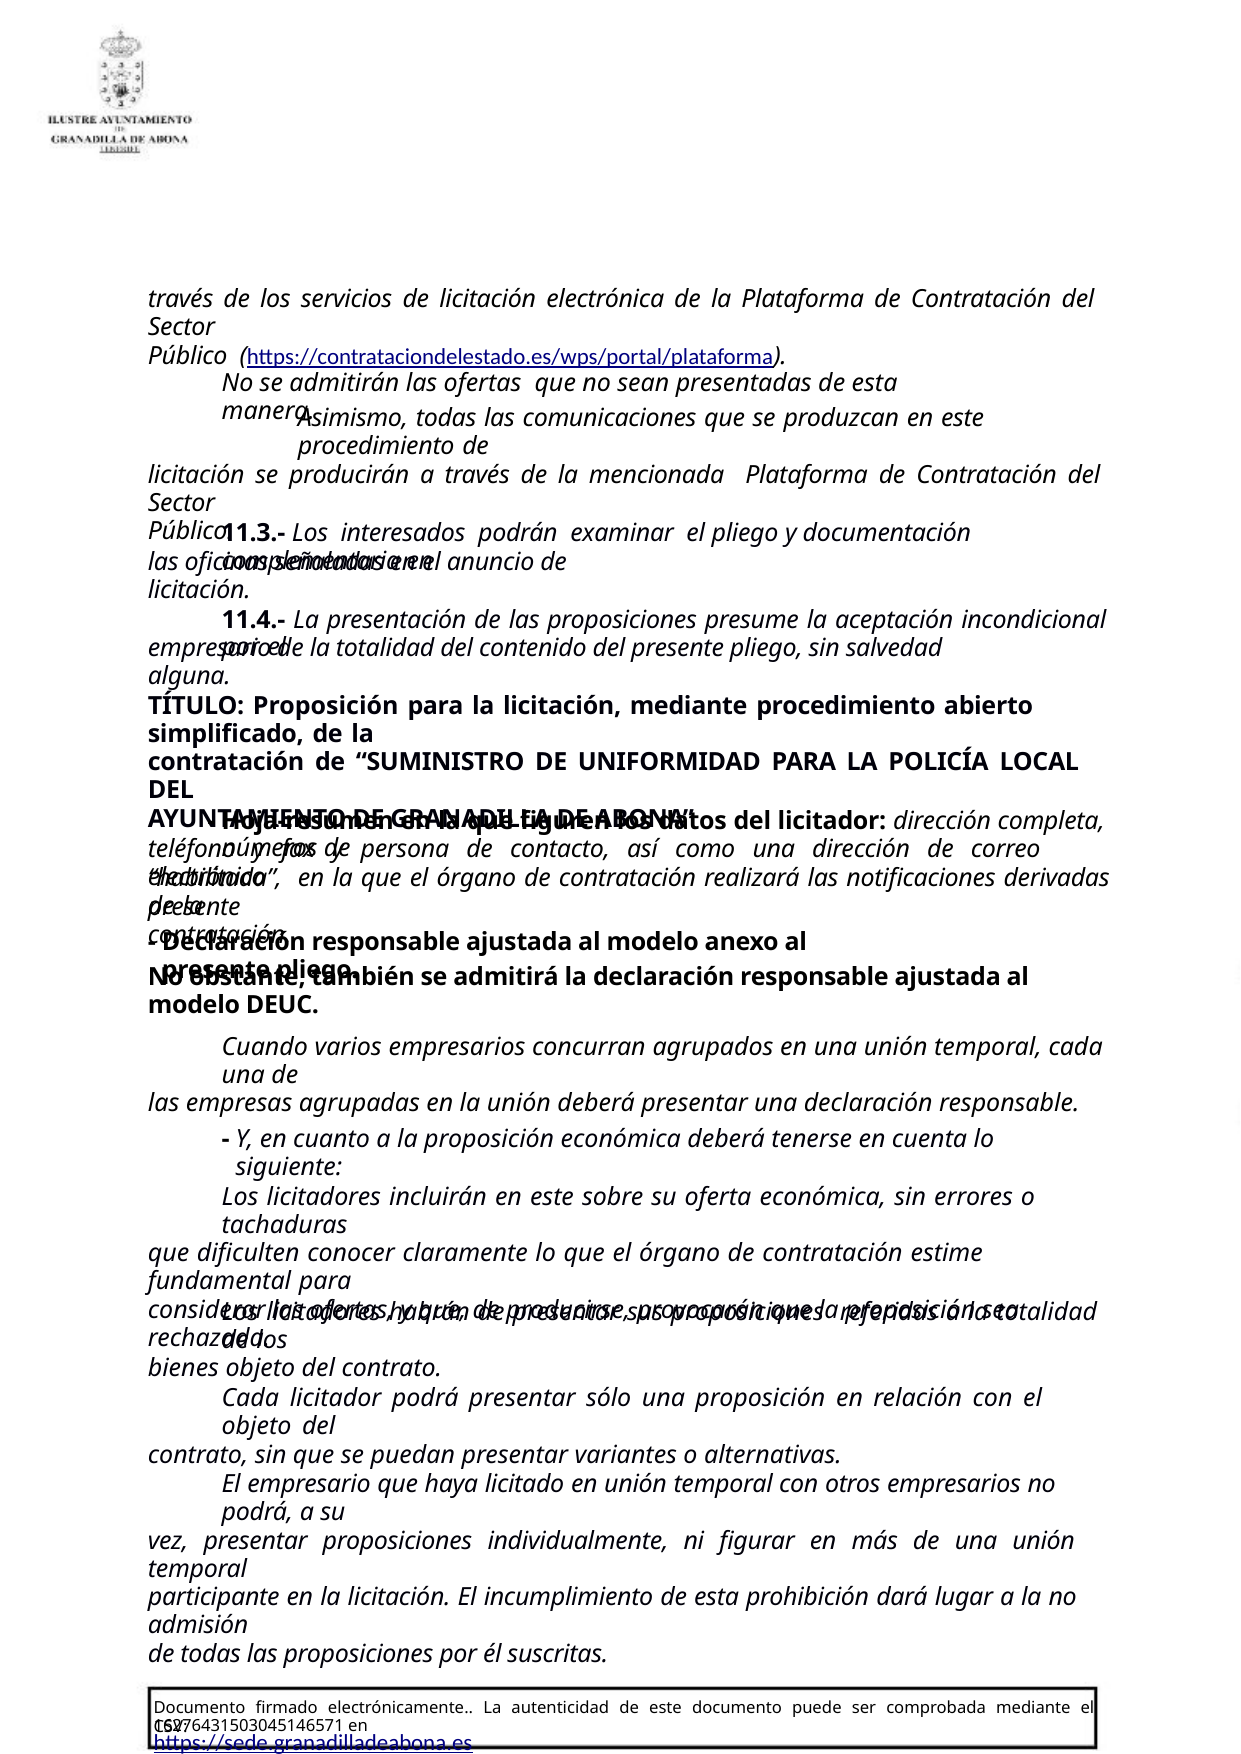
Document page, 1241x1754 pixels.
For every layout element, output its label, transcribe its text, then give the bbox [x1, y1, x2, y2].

text “habilitada”, en la que el órgano de contratación realizará las notificaciones derivadas de la [148, 864, 1118, 920]
text - [221, 1126, 235, 1153]
text bienes objeto del contrato. [148, 1355, 1117, 1382]
text Cada licitador podrá presentar sólo una proposición en relación con el objeto del [221, 1384, 1117, 1440]
text 11.3.- Los interesados podrán examinar el pliego y documentación complementaria en [221, 520, 1118, 575]
text Los licitadores incluirán en este sobre su oferta económica, sin errores o tachaduras [221, 1183, 1117, 1239]
text empresario de la totalidad del contenido del presente pliego, sin salvedad alguna. [148, 635, 970, 690]
text las empresas agrupadas en la unión deberá presentar una declaración responsable. [148, 1090, 1117, 1117]
text que dificulten conocer claramente lo que el órgano de contratación estime fundamental para [148, 1240, 1117, 1295]
text Declaración responsable ajustada al modelo anexo al presente pliego. [162, 928, 883, 963]
text 16276431503045146571 en https://sede.granadilladeabona.es [153, 1717, 642, 1754]
text de todas las proposiciones por él suscritas. [148, 1640, 1118, 1668]
text Asimismo, todas las comunicaciones que se produzcan en este procedimiento de [298, 405, 1118, 460]
text las oficinas señaladas en el anuncio de licitación. [148, 548, 656, 604]
text Y, en cuanto a la proposición económica deberá tenerse en cuenta lo siguiente: [235, 1126, 1057, 1181]
text Documento firmado electrónicamente.. La autenticidad de este documento puede ser comprobada mediante el CSV: [153, 1699, 1113, 1736]
text participante en la licitación. El incumplimiento de esta prohibición dará lugar a la no admisión [148, 1584, 1118, 1639]
text considerar las ofertas, y que, de producirse, provocarán que la proposición sea rechazada. [148, 1296, 1117, 1352]
text Público (https://contrataciondelestado.es/wps/portal/plataforma). [148, 342, 1118, 370]
text través de los servicios de licitación electrónica de la Plataforma de Contratación del Sector [148, 286, 1118, 341]
text - [207, 807, 221, 835]
text El empresario que haya licitado en unión temporal con otros empresarios no podrá, a su [221, 1471, 1118, 1526]
text teléfono y fax y persona de contacto, así como una dirección de correo electrónico [148, 836, 1118, 864]
text - [148, 928, 162, 956]
text Cuando varios empresarios concurran agrupados en una unión temporal, cada una de [221, 1033, 1117, 1089]
text contratación de “SUMINISTRO DE UNIFORMIDAD PARA LA POLICÍA LOCAL DEL [148, 749, 1118, 804]
text Público. [148, 518, 1118, 545]
text AYUNTAMIENTO DE GRANADILLA DE ABONA” [148, 805, 1118, 833]
text No obstante, también se admitirá la declaración responsable ajustada al modelo DEUC. [148, 963, 1050, 1019]
text licitación se producirán a través de la mencionada Plataforma de Contratación del Sector [148, 461, 1118, 517]
text 11.4.- La presentación de las proposiciones presume la aceptación incondicional por el [221, 606, 1118, 661]
text Los licitadores habrán de presentar sus proposiciones referidas a la totalidad de los [221, 1298, 1117, 1354]
text vez, presentar proposiciones individualmente, ni figurar en más de una unión temporal [148, 1527, 1118, 1583]
text Hoja-resumen en la que figuren los datos del licitador: dirección completa, números de [221, 807, 1118, 836]
text TÍTULO: Proposición para la licitación, mediante procedimiento abierto simplificado, de la [148, 692, 1118, 748]
text contrato, sin que se puedan presentar variantes o alternativas. [148, 1441, 1117, 1469]
text No se admitirán las ofertas que no sean presentadas de esta manera. [221, 370, 943, 425]
text presente contratación. [148, 893, 391, 928]
